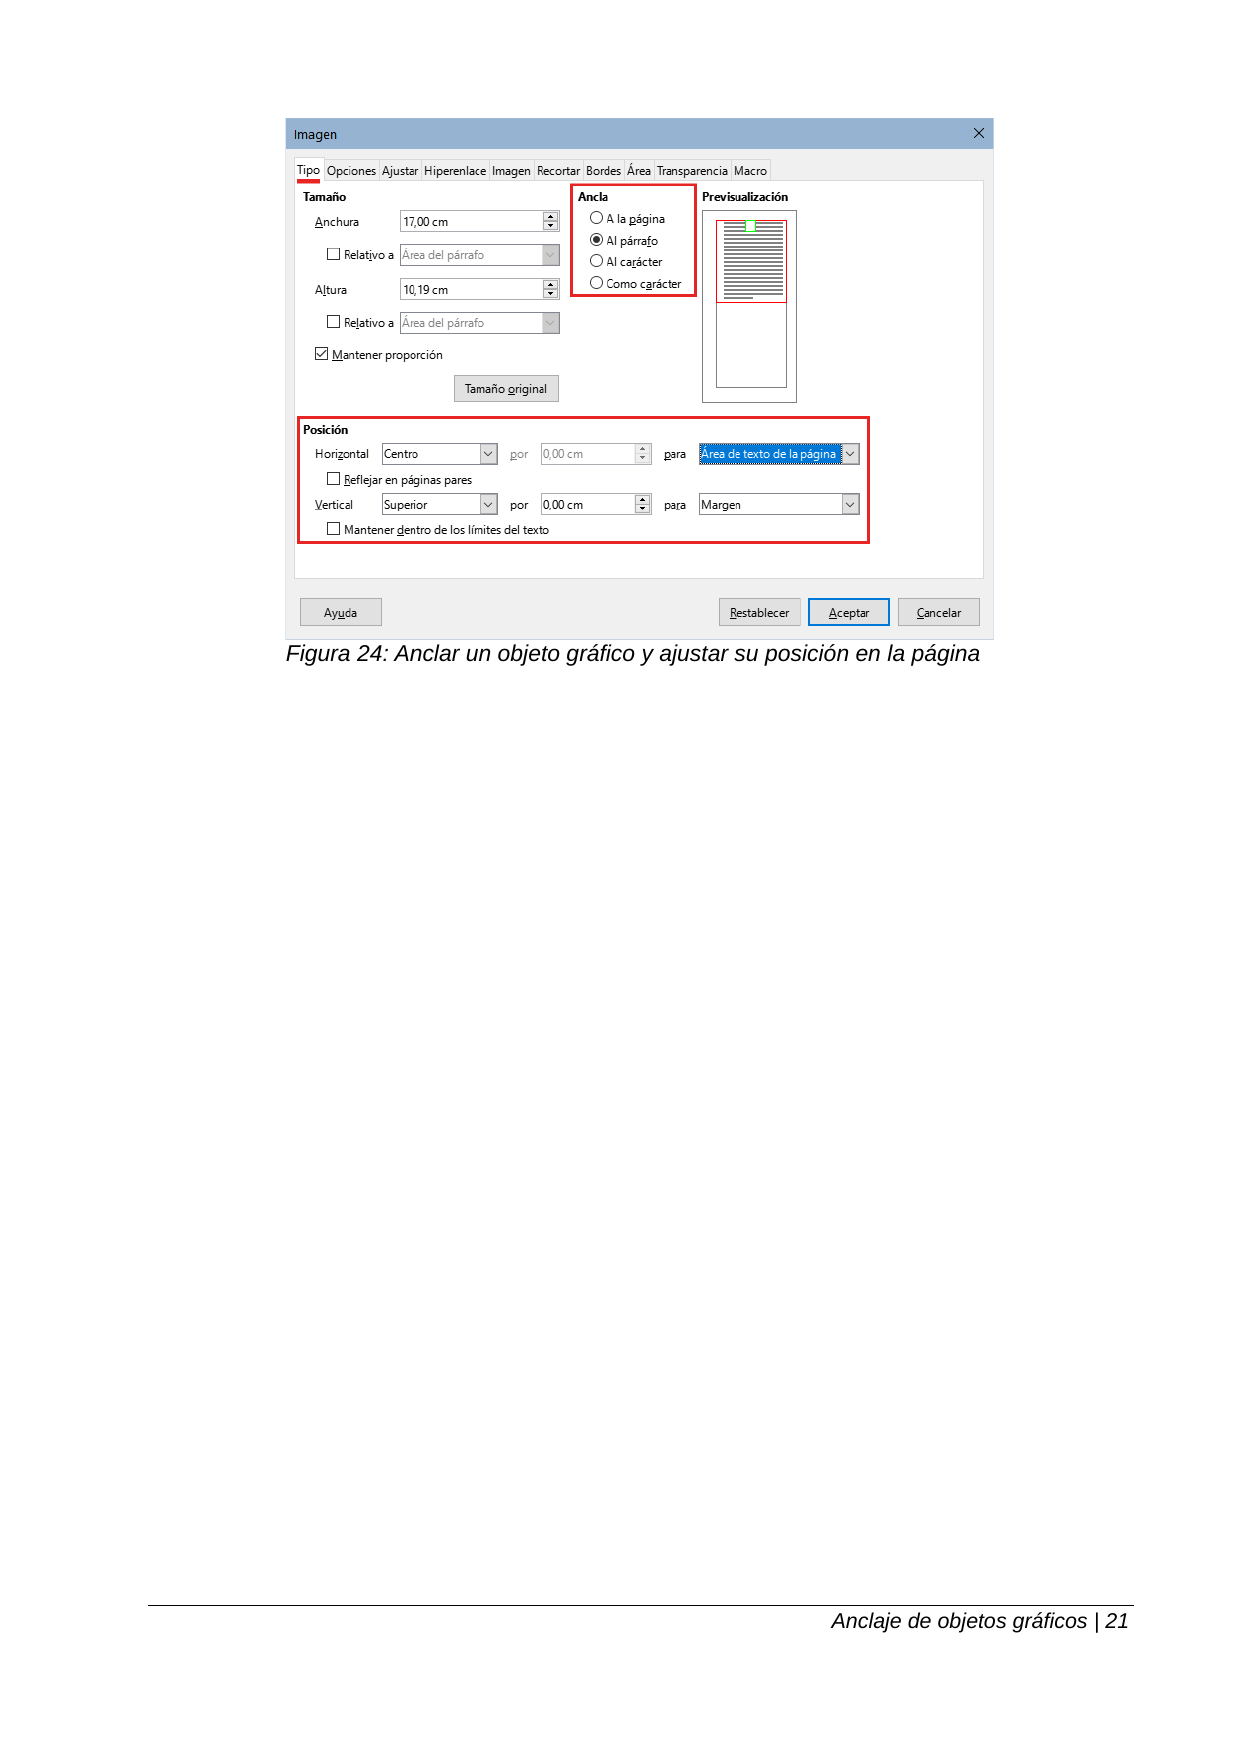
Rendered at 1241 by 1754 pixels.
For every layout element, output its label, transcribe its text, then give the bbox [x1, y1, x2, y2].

picture [285, 118, 994, 640]
text Figura 24: Anclar un objeto gráfico y ajustar su posición en la página [286, 118, 996, 666]
